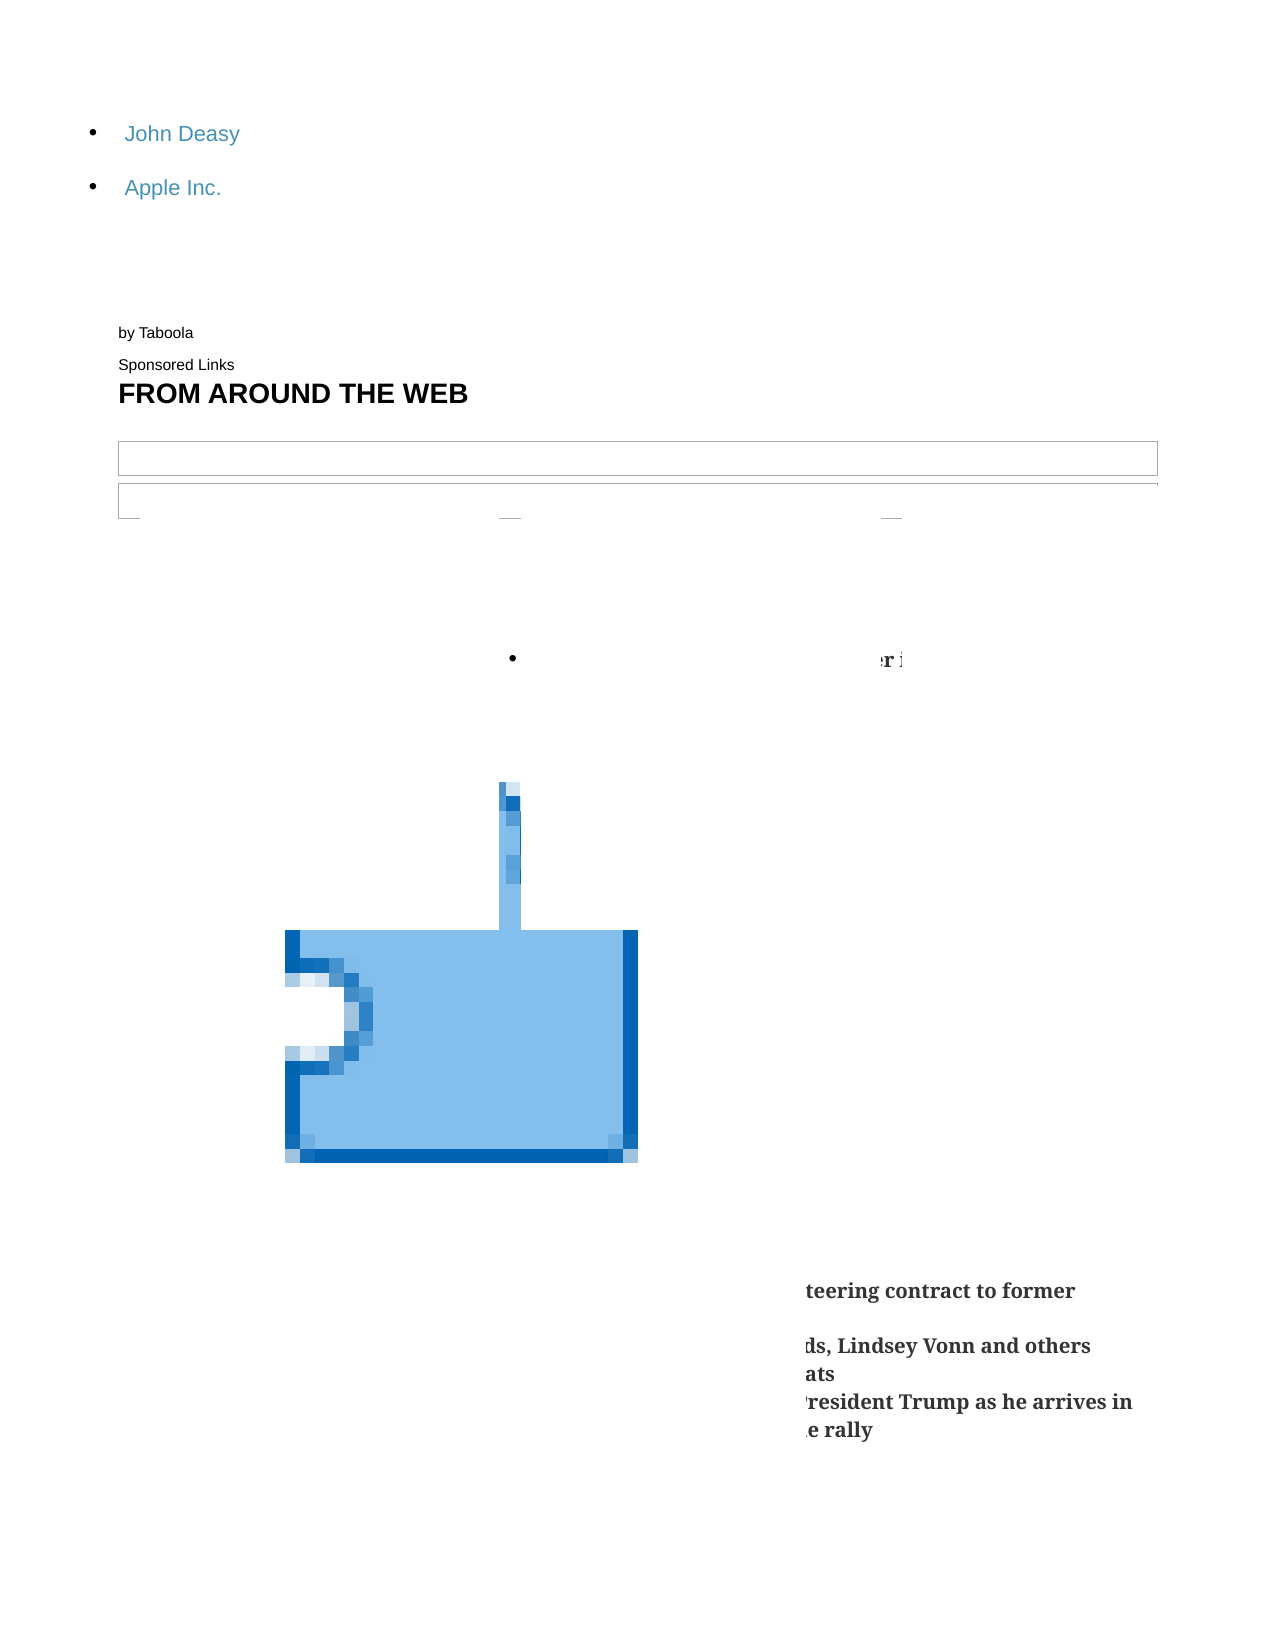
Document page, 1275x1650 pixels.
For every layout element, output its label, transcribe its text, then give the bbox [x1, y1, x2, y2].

subtitle Nude photos of Tiger Woods, Lindsey Vonn and others remain up after legal threats [227, 1332, 337, 1446]
text by Taboola [118, 312, 1152, 344]
subtitle Ex-LAUSD official denies steering contract to former employer [118, 1277, 227, 1390]
text Sponsored Links [118, 344, 1152, 377]
subtitle Related story: Calls grow for wider inquiry into bidding on L.A. Unified iPad project [118, 645, 227, 759]
list John Deasy [118, 118, 1157, 147]
subtitle Thousands set to protest President Trump as he arrives in Phoenix for campaign-style rally [806, 1388, 1157, 1443]
text FROM AROUND THE WEB [118, 377, 1157, 409]
subtitle Ex-LAUSD official denies steering contract to former employer [806, 1277, 1157, 1332]
list Apple Inc. [118, 172, 1157, 201]
subtitle Nude photos of Tiger Woods, Lindsey Vonn and others remain up after legal threats [806, 1332, 1157, 1388]
